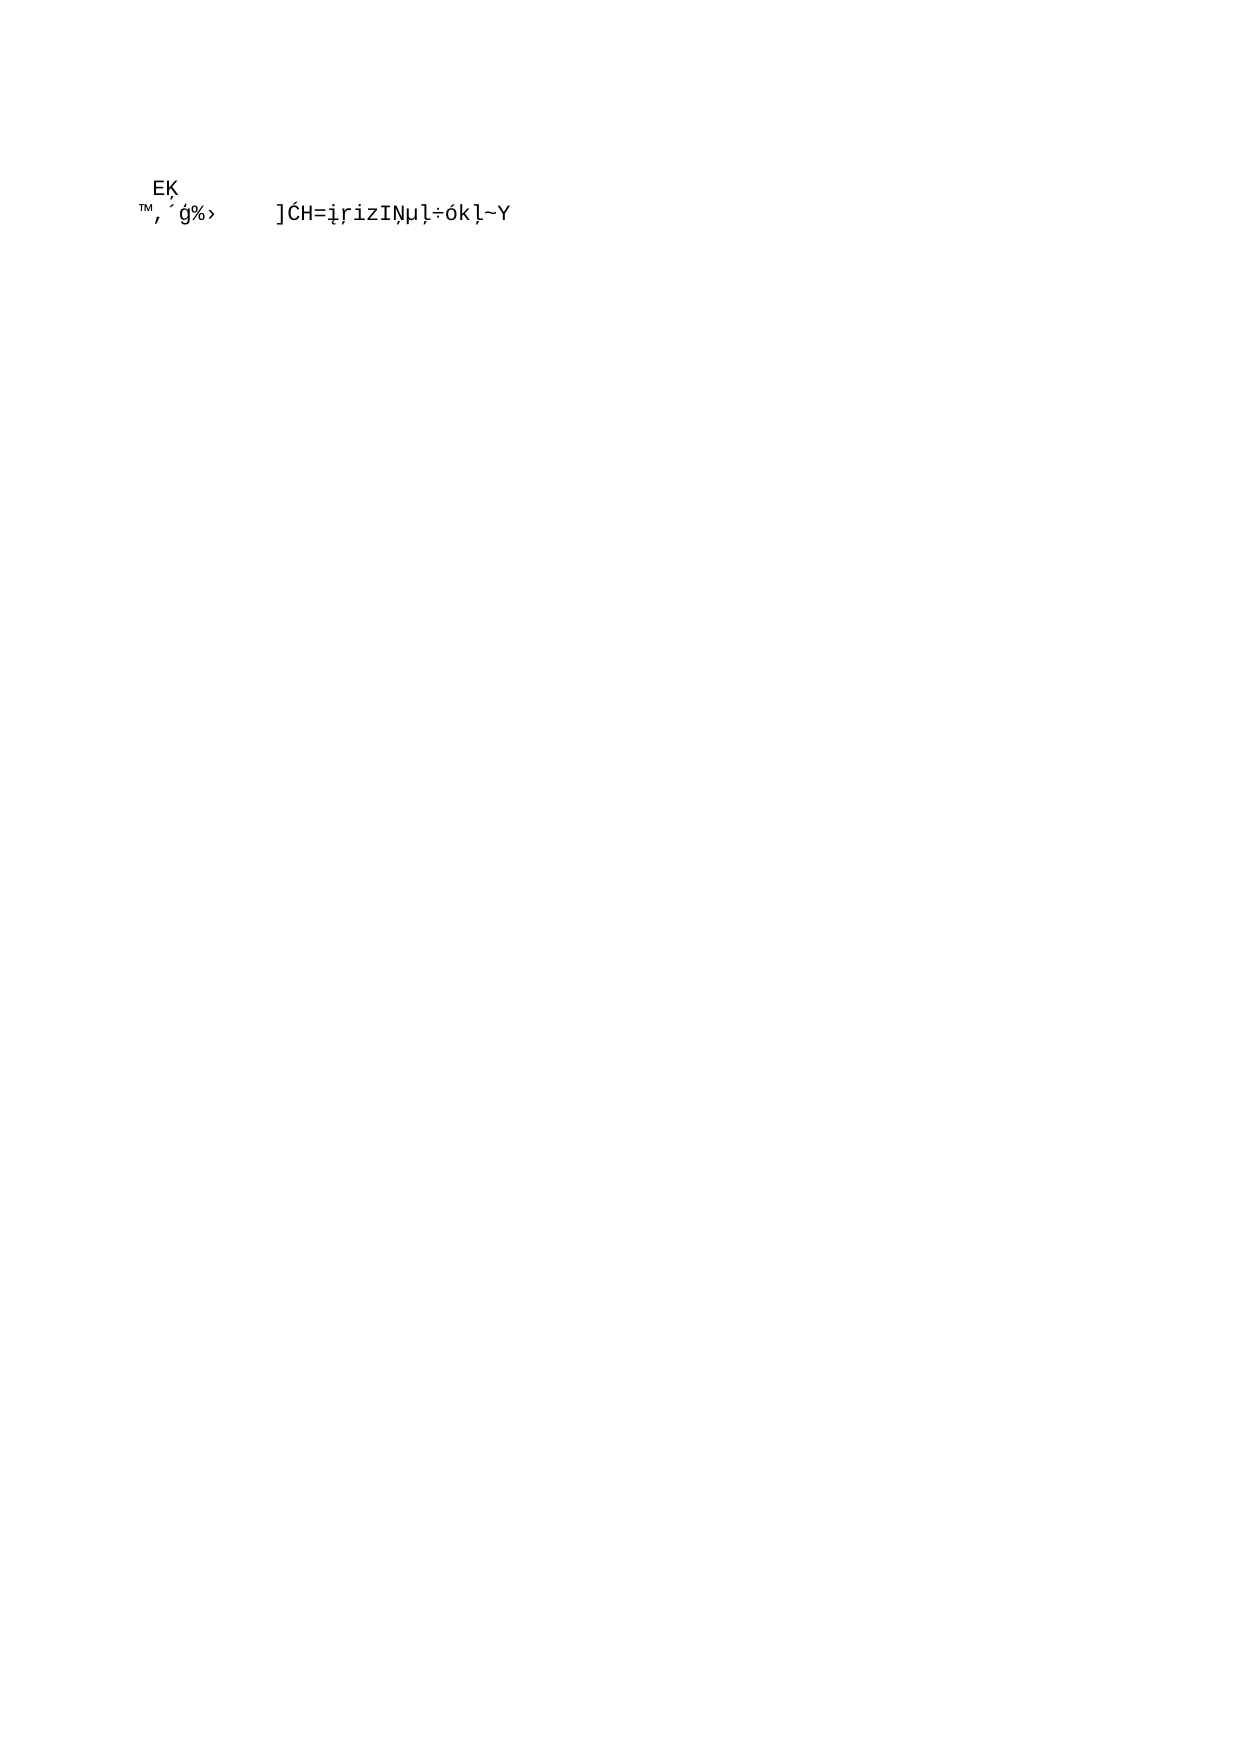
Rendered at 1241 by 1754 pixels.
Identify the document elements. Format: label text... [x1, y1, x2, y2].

text EĶ ™,´ģ%› ]ĆH=įŗizIŅµļ÷­ókļ~Y [139, 177, 1101, 227]
